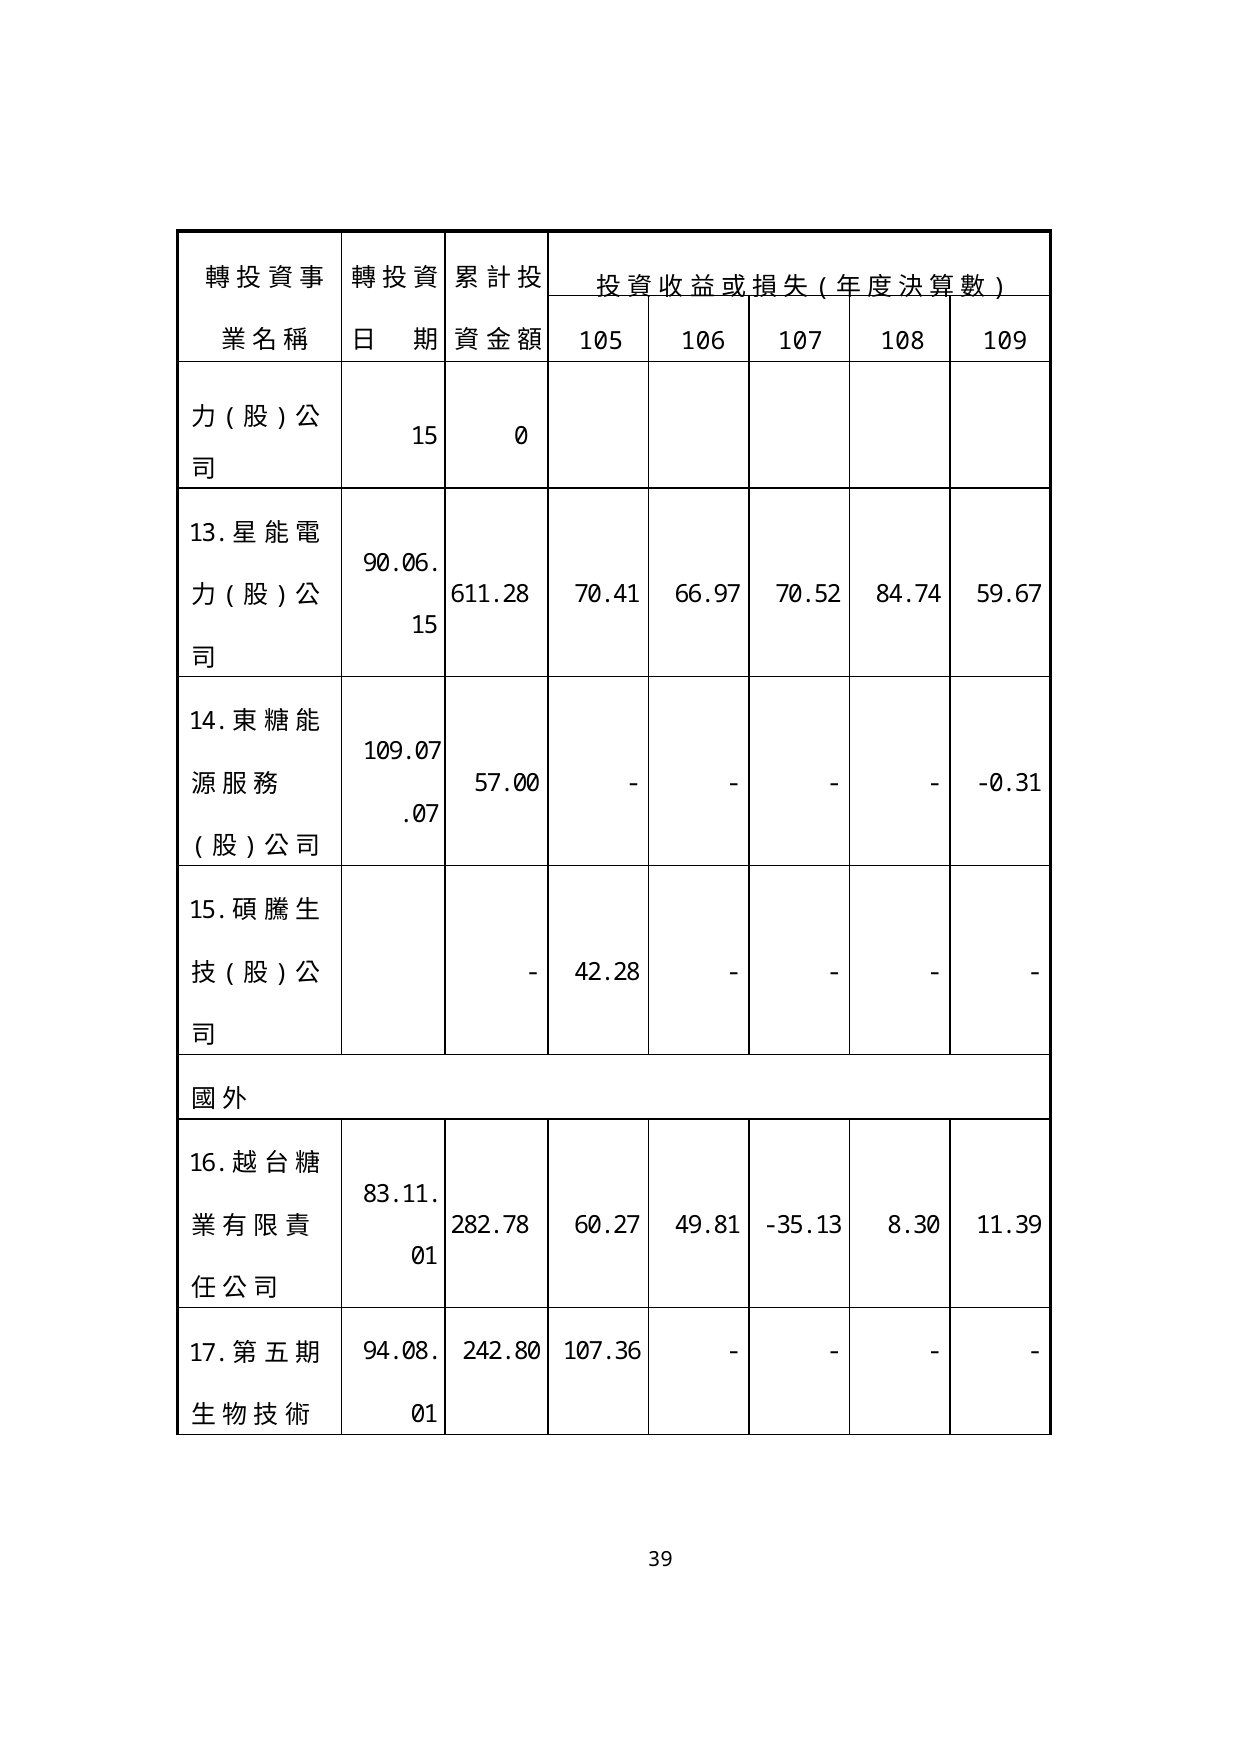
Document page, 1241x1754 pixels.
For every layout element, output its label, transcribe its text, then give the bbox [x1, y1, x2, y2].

table_cell 國外 [179, 1055, 1049, 1118]
table_cell 11.39 [951, 1120, 1049, 1307]
table_cell 42.28 [549, 866, 648, 1054]
table_cell 109.07.07 [342, 677, 444, 865]
table_cell - [850, 866, 949, 1054]
table_cell [850, 362, 949, 487]
table_cell 15.碩騰生技(股)公司 [179, 866, 341, 1054]
table_cell - [549, 677, 648, 865]
table_cell 14.東糖能源服務(股)公司 [179, 677, 341, 865]
table_cell 109 [951, 296, 1049, 361]
table_cell 107 [750, 296, 849, 361]
table_cell - [649, 866, 748, 1054]
table_cell 242.80 [446, 1308, 547, 1433]
table_cell [342, 866, 444, 1054]
table_header 轉投資 日 期 [342, 233, 444, 361]
table_header 投資收益或損失(年度決算數) [549, 233, 1049, 295]
table_cell 66.97 [649, 489, 748, 676]
table_cell 108 [850, 296, 949, 361]
table_cell 106 [649, 296, 748, 361]
table_cell - [649, 1308, 748, 1433]
table_cell [951, 362, 1049, 487]
table_cell [649, 362, 748, 487]
table_cell 105 [549, 296, 648, 361]
table_cell [750, 362, 849, 487]
table_cell 70.41 [549, 489, 648, 676]
table_header 轉投資事業名稱 [179, 233, 341, 361]
table_cell -0.31 [951, 677, 1049, 865]
table_cell 84.74 [850, 489, 949, 676]
table_cell 611.28 [446, 489, 547, 676]
table_cell 8.30 [850, 1120, 949, 1307]
table_cell -35.13 [750, 1120, 849, 1307]
table_cell - [750, 677, 849, 865]
table_cell [549, 362, 648, 487]
table_cell 57.00 [446, 677, 547, 865]
table_cell - [446, 866, 547, 1054]
table_cell 17.第五期生物技術 [179, 1308, 341, 1433]
table_cell 94.08.01 [342, 1308, 444, 1433]
table_cell - [850, 1308, 949, 1433]
table_cell - [951, 1308, 1049, 1433]
table_cell 0 [446, 362, 547, 487]
table_cell 49.81 [649, 1120, 748, 1307]
table_cell - [850, 677, 949, 865]
table_cell 90.06.15 [342, 489, 444, 676]
table_cell 70.52 [750, 489, 849, 676]
table_cell - [951, 866, 1049, 1054]
table_cell - [649, 677, 748, 865]
table_cell 282.78 [446, 1120, 547, 1307]
table_cell 107.36 [549, 1308, 648, 1433]
table_cell 13.星能電力(股)公司 [179, 489, 341, 676]
table_header 累計投 資金額 [446, 233, 547, 361]
table_cell 60.27 [549, 1120, 648, 1307]
table_cell 83.11.01 [342, 1120, 444, 1307]
table_cell - [750, 1308, 849, 1433]
table_cell 59.67 [951, 489, 1049, 676]
table_cell 15 [342, 362, 444, 487]
table_cell - [750, 866, 849, 1054]
table_cell 16.越台糖業有限責任公司 [179, 1120, 341, 1307]
table_cell 力(股)公司 [179, 362, 341, 487]
